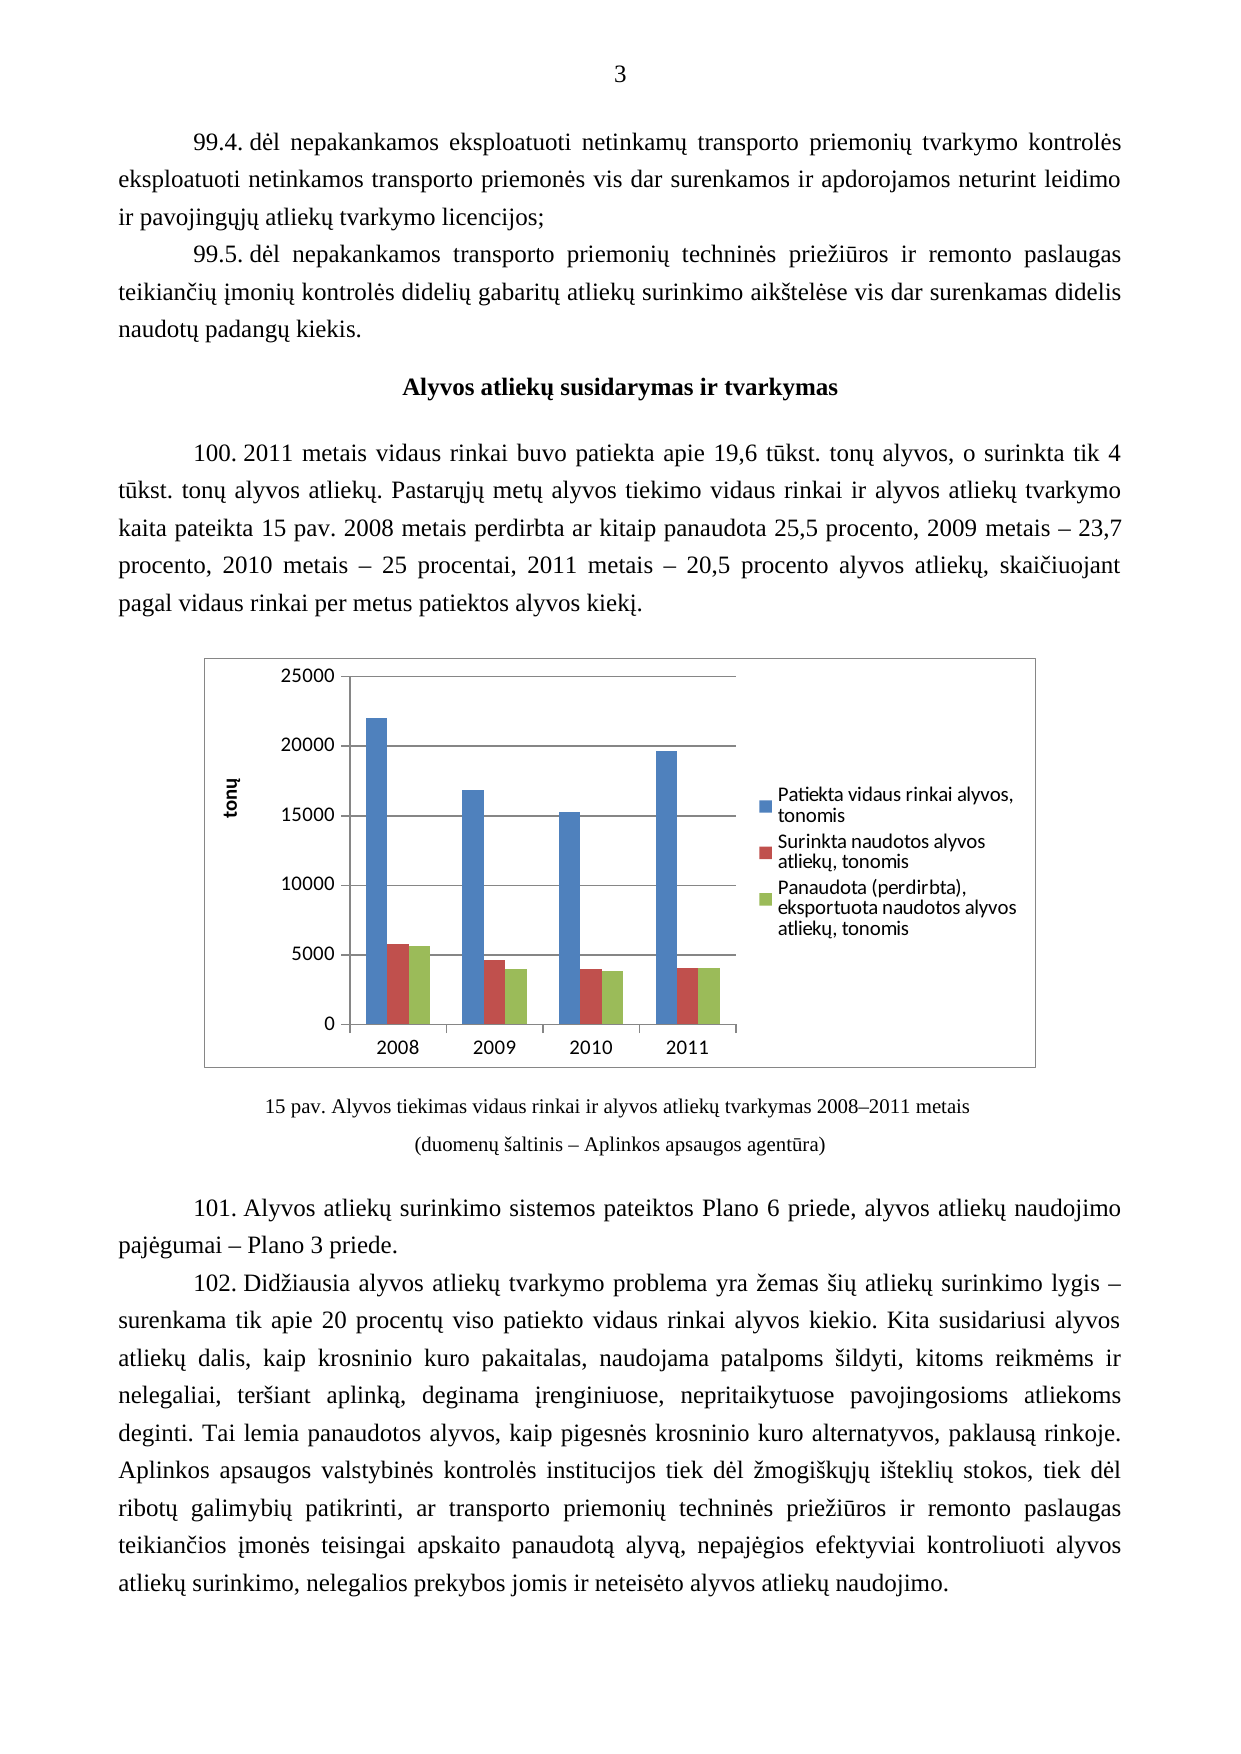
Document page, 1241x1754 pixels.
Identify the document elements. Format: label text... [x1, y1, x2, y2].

text 99.4. dėl nepakankamos eksploatuoti netinkamų transporto priemonių tvarkymo kontrolės eksploatuoti netinkamos transporto priemonės vis dar surenkamos ir apdorojamos neturint leidimo ir pavojingųjų atliekų tvarkymo licencijos; [118, 118, 1122, 231]
text 100. 2011 metais vidaus rinkai buvo patiekta apie 19,6 tūkst. tonų alyvos, o surinkta tik 4 tūkst. tonų alyvos atliekų. Pastarųjų metų alyvos tiekimo vidaus rinkai ir alyvos atliekų tvarkymo kaita pateikta 15 pav. 2008 metais perdirbta ar kitaip panaudota 25,5 procento, 2009 metais – 23,7 procento, 2010 metais – 25 procentai, 2011 metais – 20,5 procento alyvos atliekų, skaičiuojant pagal vidaus rinkai per metus patiektos alyvos kiekį. [118, 429, 1122, 617]
text 102. Didžiausia alyvos atliekų tvarkymo problema yra žemas šių atliekų surinkimo lygis – surenkama tik apie 20 procentų viso patiekto vidaus rinkai alyvos kiekio. Kita susidariusi alyvos atliekų dalis, kaip krosninio kuro pakaitalas, naudojama patalpoms šildyti, kitoms reikmėms ir nelegaliai, teršiant aplinką, deginama įrenginiuose, nepritaikytuose pavojingosioms atliekoms deginti. Tai lemia panaudotos alyvos, kaip pigesnės krosninio kuro alternatyvos, paklausą rinkoje. Aplinkos apsaugos valstybinės kontrolės institucijos tiek dėl žmogiškųjų išteklių stokos, tiek dėl ribotų galimybių patikrinti, ar transporto priemonių techninės priežiūros ir remonto paslaugas teikiančios įmonės teisingai apskaito panaudotą alyvą, nepajėgios efektyviai kontroliuoti alyvos atliekų surinkimo, nelegalios prekybos jomis ir neteisėto alyvos atliekų naudojimo. [118, 1259, 1122, 1597]
text 15 pav. Alyvos tiekimas vidaus rinkai ir alyvos atliekų tvarkymas 2008–2011 metais (duomenų šaltinis – Aplinkos apsaugos agentūra) [118, 1081, 1122, 1156]
text 99.5. dėl nepakankamos transporto priemonių techninės priežiūros ir remonto paslaugas teikiančių įmonių kontrolės didelių gabaritų atliekų surinkimo aikštelėse vis dar surenkamas didelis naudotų padangų kiekis. [118, 231, 1122, 343]
text Alyvos atliekų susidarymas ir tvarkymas [118, 372, 1122, 401]
text 101. Alyvos atliekų surinkimo sistemos pateiktos Plano 6 priede, alyvos atliekų naudojimo pajėgumai – Plano 3 priede. [118, 1184, 1122, 1259]
